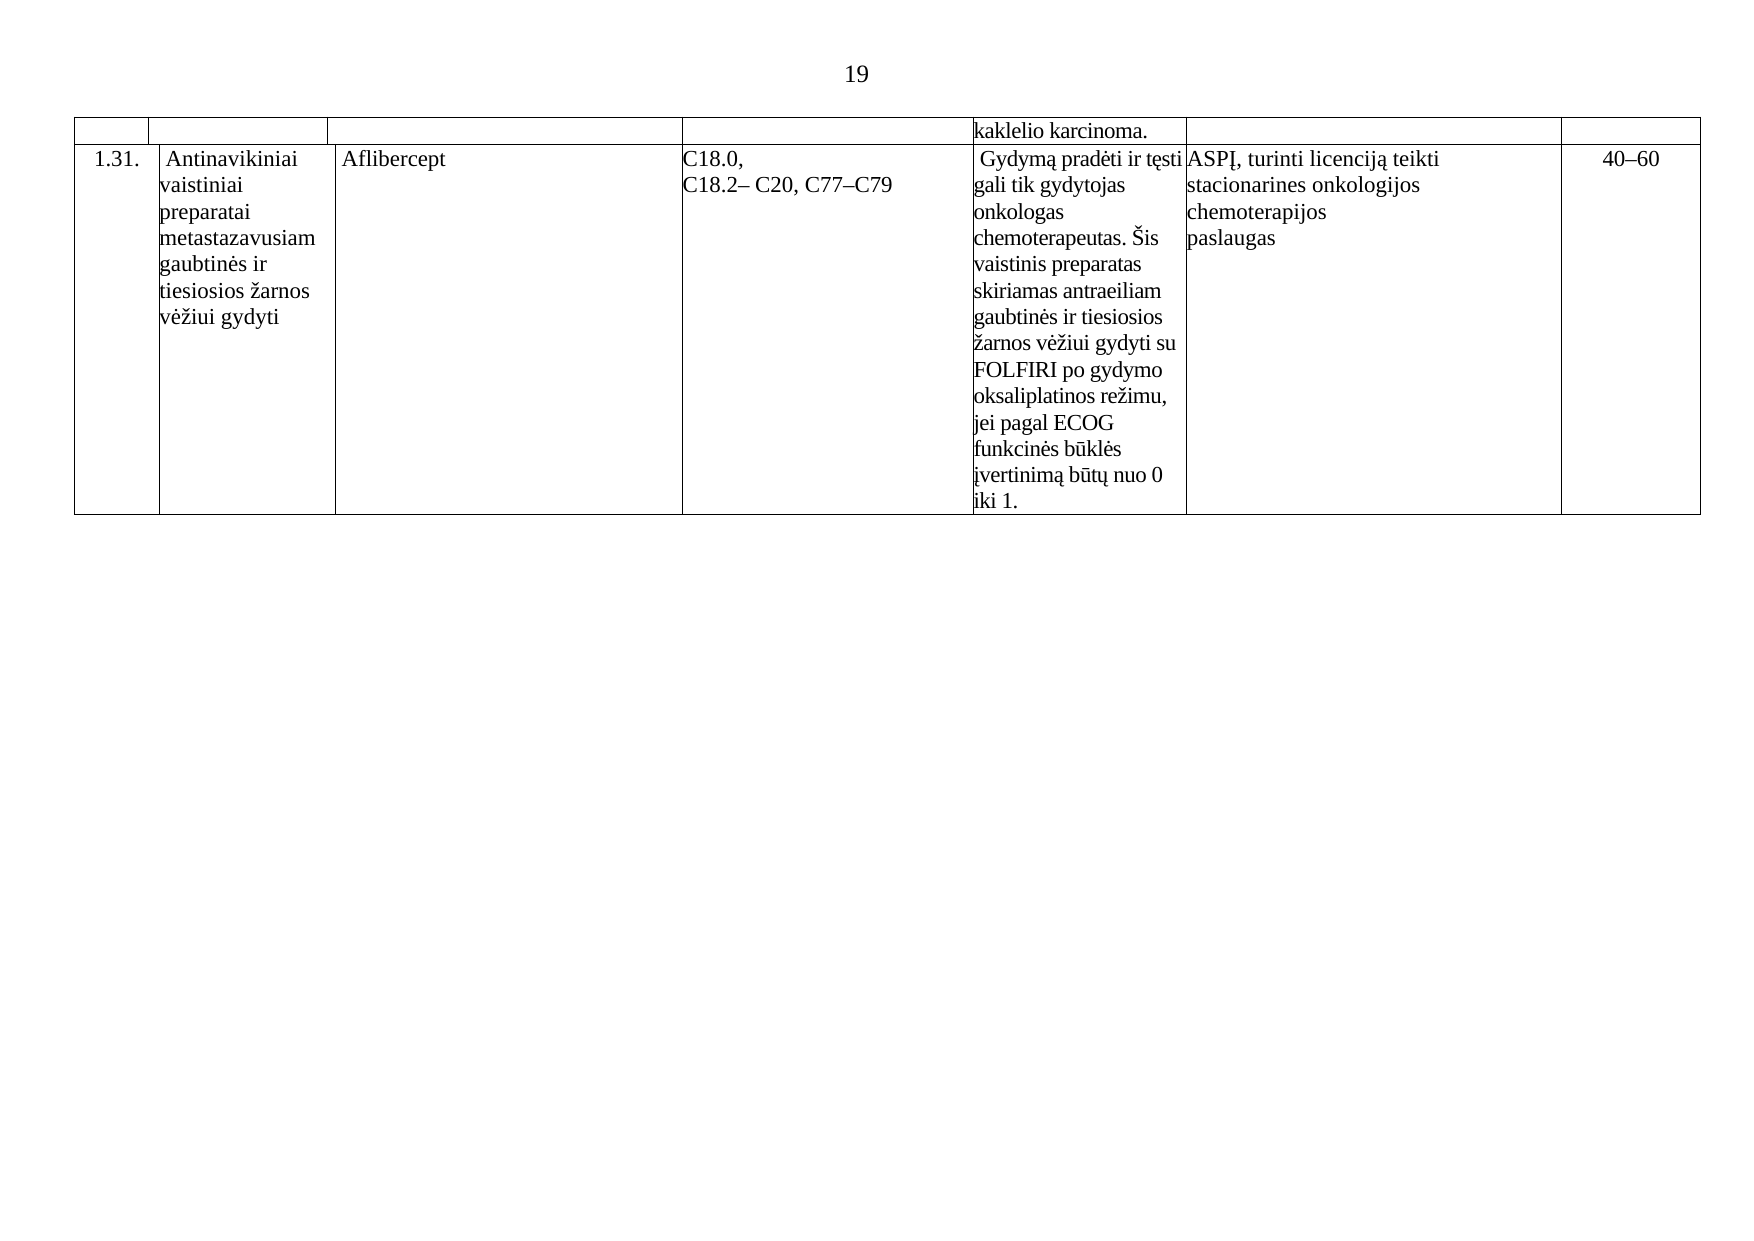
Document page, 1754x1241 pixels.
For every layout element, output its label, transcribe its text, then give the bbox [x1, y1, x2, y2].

table_cell C18.0, C18.2– C20, C77–C79 [683, 145, 973, 514]
table_cell Aflibercept [336, 145, 682, 514]
table_cell 40–60 [1562, 145, 1700, 514]
table_cell Antinavikiniai vaistiniai preparatai metastazavusiam gaubtinės ir tiesiosios žarnos vėžiui gydyti [160, 145, 335, 514]
table_cell [149, 118, 327, 144]
table_cell Gydymą pradėti ir tęsti gali tik gydytojas onkologas chemoterapeutas. Šis vaistinis preparatas skiriamas antraeiliam gaubtinės ir tiesiosios žarnos vėžiui gydyti su FOLFIRI po gydymo oksaliplatinos režimu, jei pagal ECOG funkcinės būklės įvertinimą būtų nuo 0 iki 1. [974, 145, 1186, 514]
table_cell [1187, 118, 1561, 144]
table_cell 1.31. [75, 145, 159, 514]
table_cell [1562, 118, 1700, 144]
table_cell [75, 118, 148, 144]
table_cell ASPĮ, turinti licenciją teikti stacionarines onkologijos chemoterapijos paslaugas [1187, 145, 1561, 514]
table_cell [328, 118, 682, 144]
table_cell [683, 118, 973, 144]
table_cell kaklelio karcinoma. [974, 118, 1186, 144]
